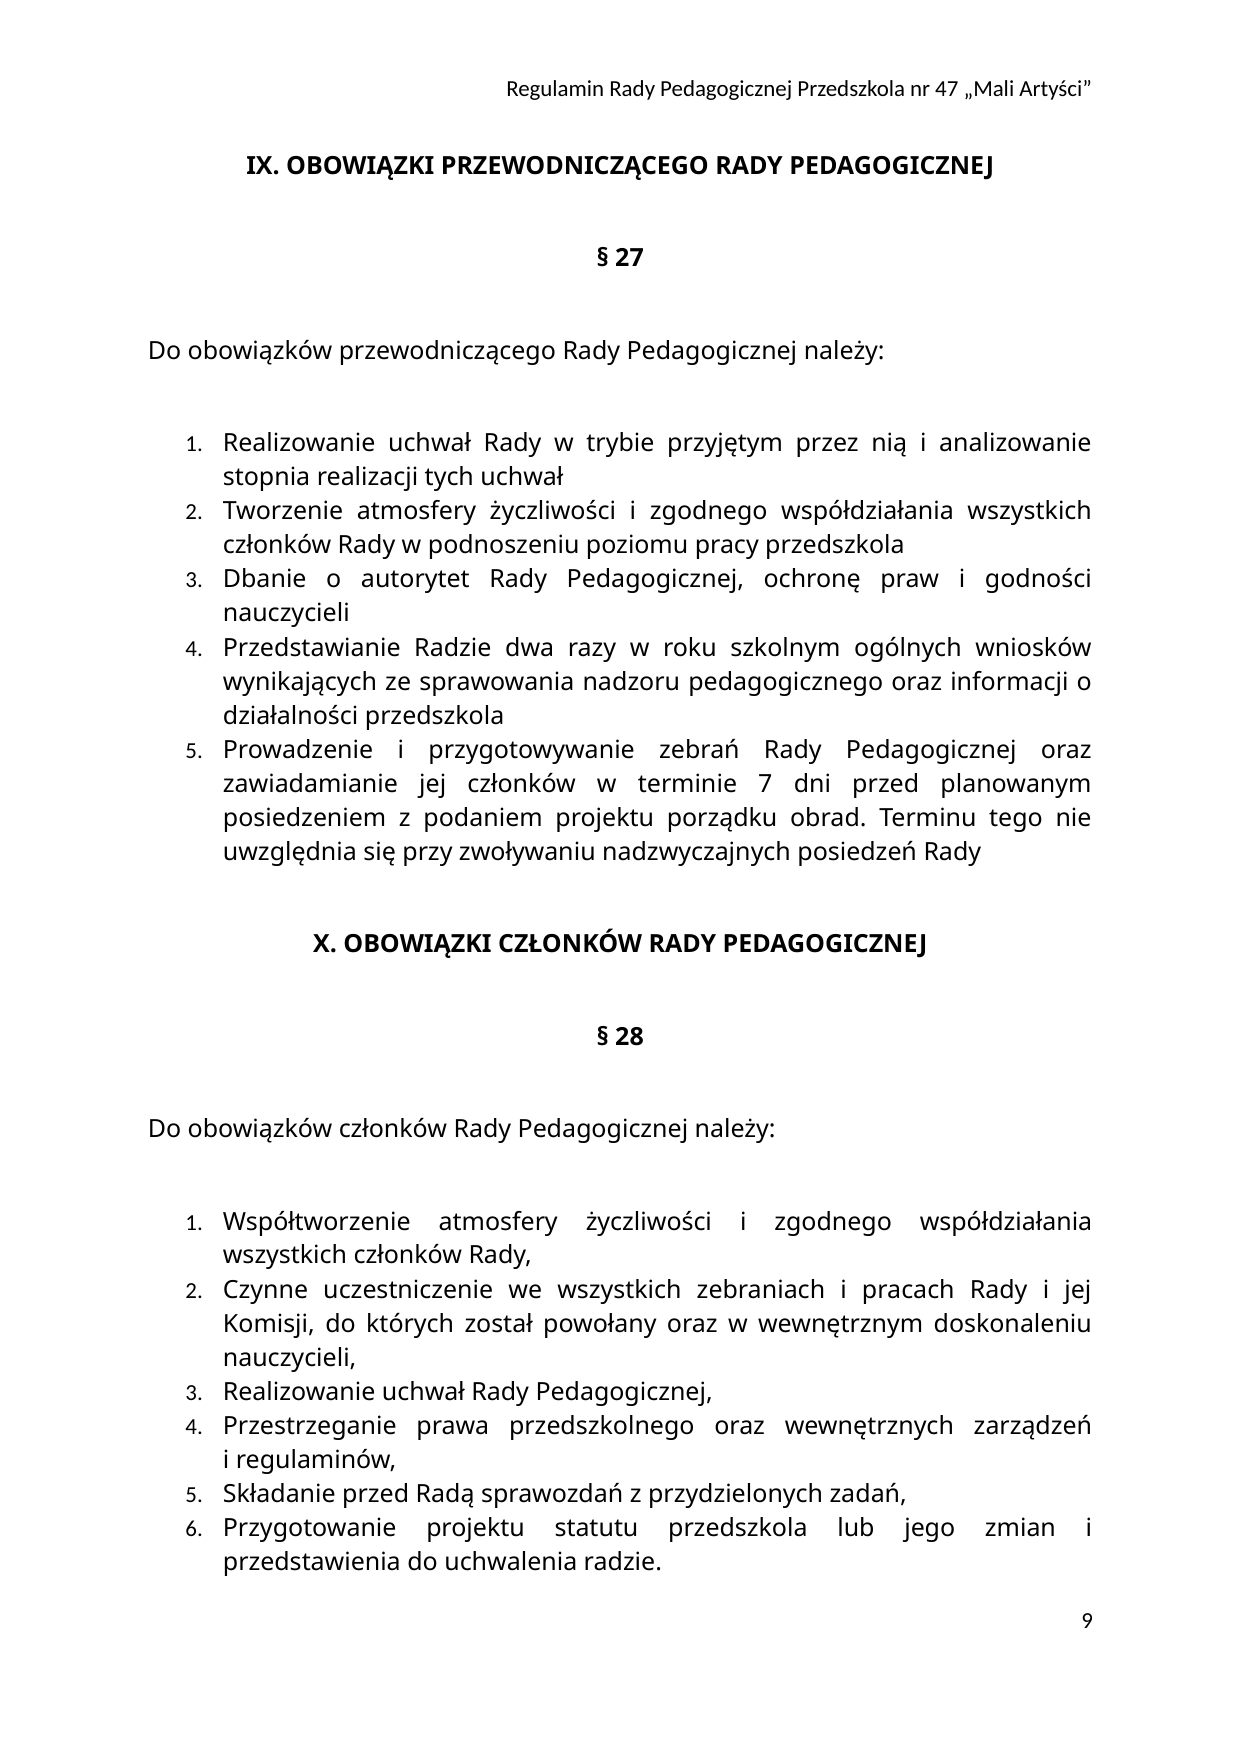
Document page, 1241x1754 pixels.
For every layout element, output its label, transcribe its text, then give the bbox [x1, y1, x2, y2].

text Do obowiązków przewodniczącego Rady Pedagogicznej należy: [148, 332, 1093, 366]
list Prowadzenie i przygotowywanie zebrań Rady Pedagogicznej oraz zawiadamianie jej członków w terminie 7 dni przed planowanym posiedzeniem z podaniem projektu porządku obrad. Terminu tego nie uwzględnia się przy zwoływaniu nadzwyczajnych posiedzeń Rady [185, 731, 1093, 868]
list Przestrzeganie prawa przedszkolnego oraz wewnętrznych zarządzeń i regulaminów, [185, 1407, 1093, 1476]
list Współtworzenie atmosfery życzliwości i zgodnego współdziałania wszystkich członków Rady, [185, 1203, 1093, 1271]
text X. OBOWIĄZKI CZŁONKÓW RADY PEDAGOGICZNEJ [148, 926, 1093, 960]
list Przedstawianie Radzie dwa razy w roku szkolnym ogólnych wniosków wynikających ze sprawowania nadzoru pedagogicznego oraz informacji o działalności przedszkola [185, 629, 1093, 731]
text § 28 [148, 1018, 1093, 1052]
list Tworzenie atmosfery życzliwości i zgodnego współdziałania wszystkich członków Rady w podnoszeniu poziomu pracy przedszkola [185, 493, 1093, 561]
list Dbanie o autorytet Rady Pedagogicznej, ochronę praw i godności nauczycieli [185, 561, 1093, 629]
text § 27 [148, 240, 1093, 274]
text Do obowiązków członków Rady Pedagogicznej należy: [148, 1111, 1093, 1145]
list Składanie przed Radą sprawozdań z przydzielonych zadań, [185, 1476, 1093, 1510]
list Realizowanie uchwał Rady Pedagogicznej, [185, 1373, 1093, 1407]
list Przygotowanie projektu statutu przedszkola lub jego zmian i przedstawienia do uchwalenia radzie. [185, 1510, 1093, 1578]
text IX. OBOWIĄZKI PRZEWODNICZĄCEGO RADY PEDAGOGICZNEJ [148, 148, 1093, 182]
list Realizowanie uchwał Rady w trybie przyjętym przez nią i analizowanie stopnia realizacji tych uchwał [185, 425, 1093, 493]
list Czynne uczestniczenie we wszystkich zebraniach i pracach Rady i jej Komisji, do których został powołany oraz w wewnętrznym doskonaleniu nauczycieli, [185, 1271, 1093, 1373]
